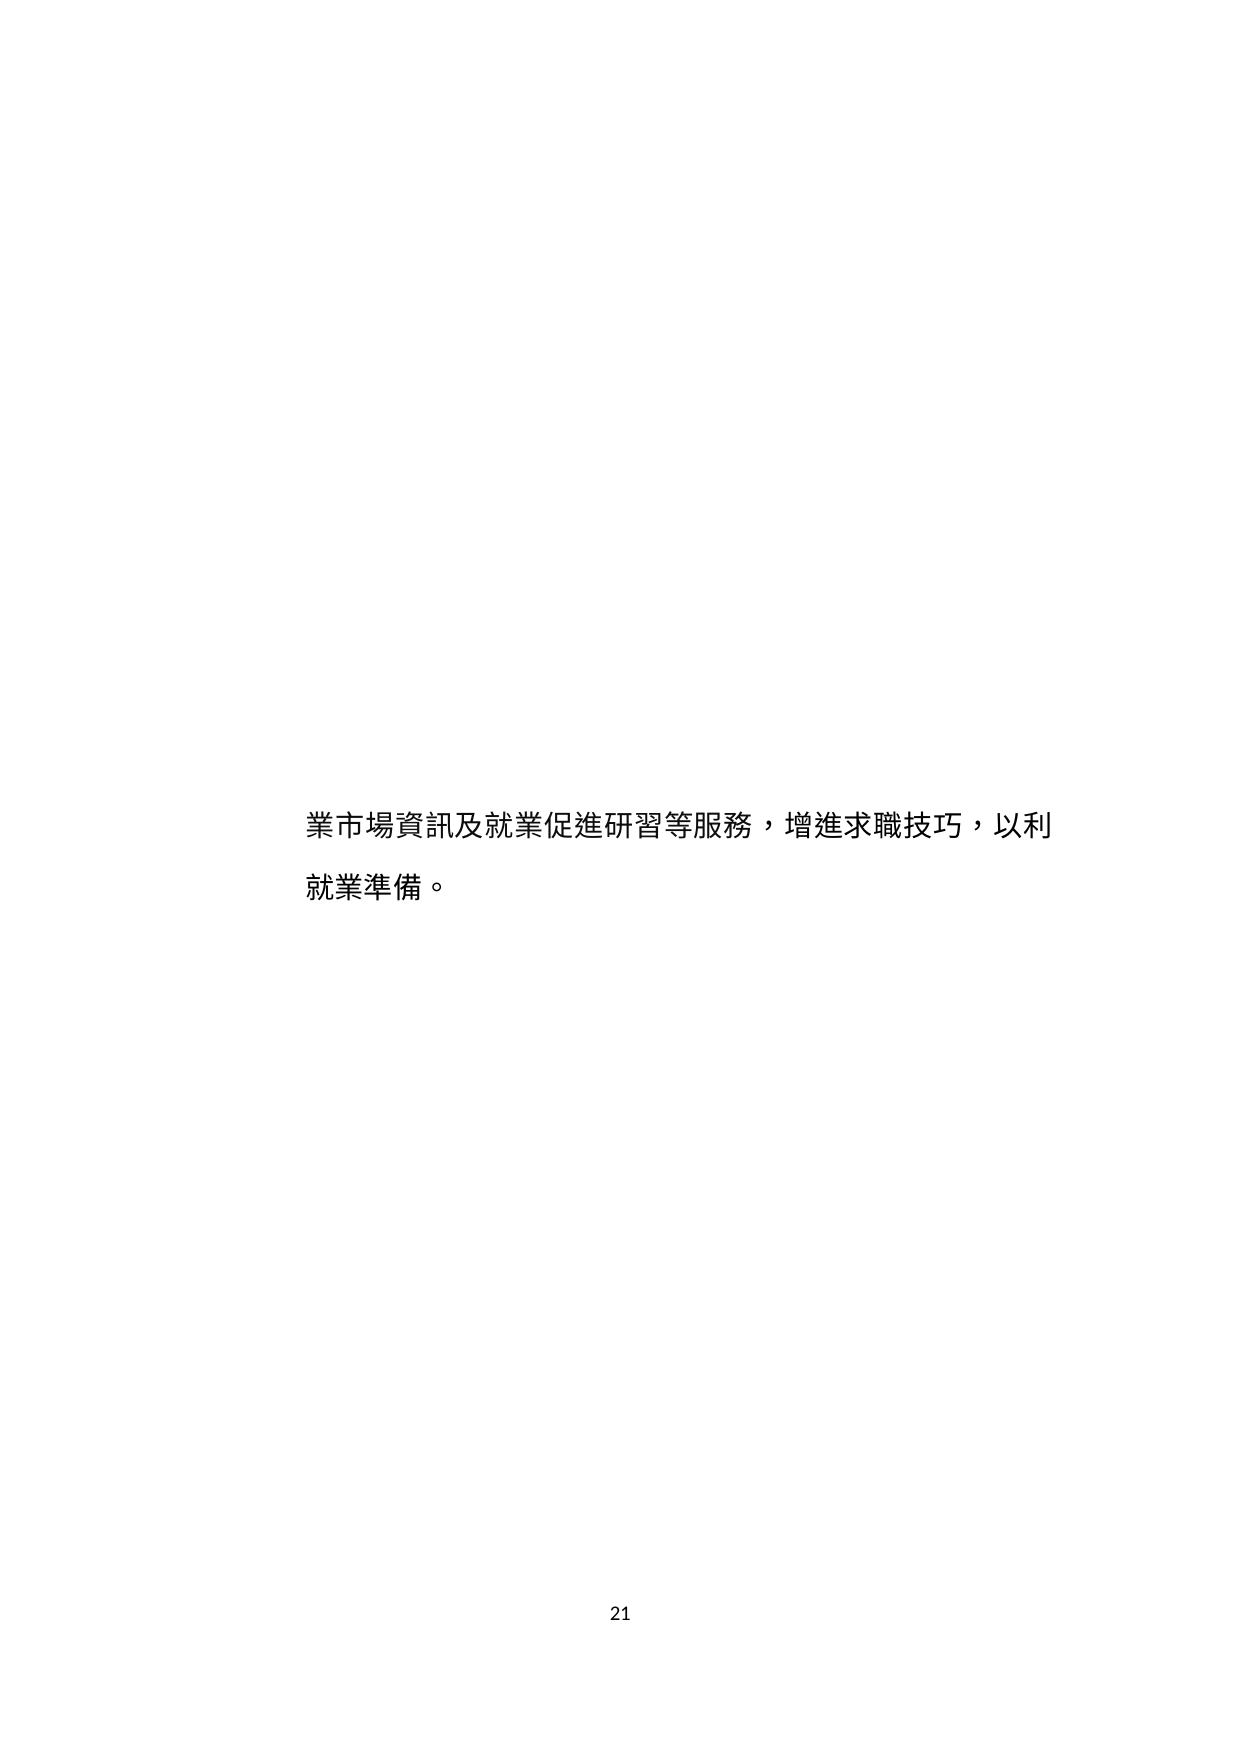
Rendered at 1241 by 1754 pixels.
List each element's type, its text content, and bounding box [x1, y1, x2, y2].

text 業市場資訊及就業促進研習等服務，增進求職技巧，以利就業準備。 [246, 782, 1053, 907]
